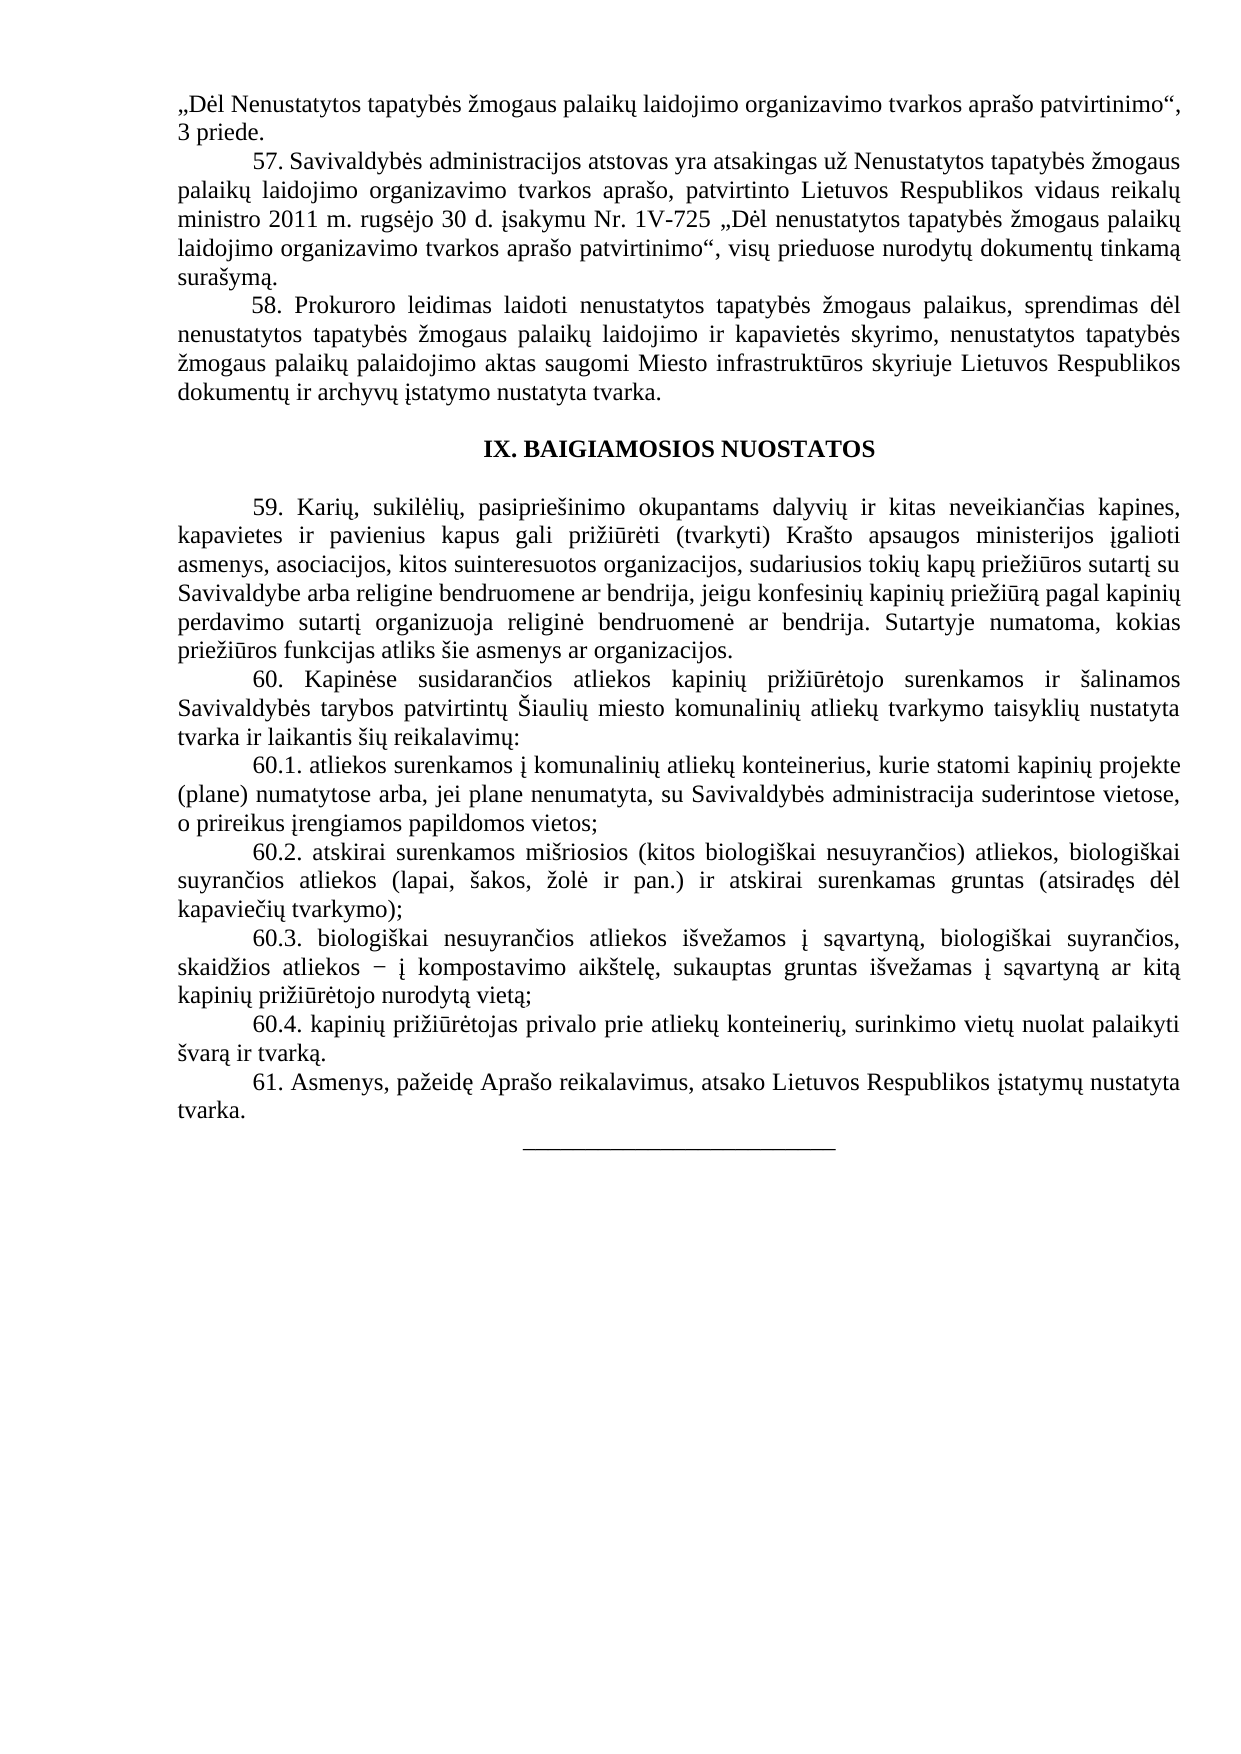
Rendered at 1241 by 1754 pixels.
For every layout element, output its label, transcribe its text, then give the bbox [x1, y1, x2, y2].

text IX. BAIGIAMOSIOS NUOSTATOS [177, 434, 1181, 463]
text 57. Savivaldybės administracijos atstovas yra atsakingas už Nenustatytos tapatybės žmogaus palaikų laidojimo organizavimo tvarkos aprašo, patvirtinto Lietuvos Respublikos vidaus reikalų ministro 2011 m. rugsėjo 30 d. įsakymu Nr. 1V-725 „Dėl nenustatytos tapatybės žmogaus palaikų laidojimo organizavimo tvarkos aprašo patvirtinimo“, visų prieduose nurodytų dokumentų tinkamą surašymą. [177, 146, 1181, 291]
text 58. Prokuroro leidimas laidoti nenustatytos tapatybės žmogaus palaikus, sprendimas dėl nenustatytos tapatybės žmogaus palaikų laidojimo ir kapavietės skyrimo, nenustatytos tapatybės žmogaus palaikų palaidojimo aktas saugomi Miesto infrastruktūros skyriuje Lietuvos Respublikos dokumentų ir archyvų įstatymo nustatyta tvarka. [177, 291, 1181, 406]
text „Dėl Nenustatytos tapatybės žmogaus palaikų laidojimo organizavimo tvarkos aprašo patvirtinimo“, 3 priede. [177, 89, 1181, 146]
text 60.2. atskirai surenkamos mišriosios (kitos biologiškai nesuyrančios) atliekos, biologiškai suyrančios atliekos (lapai, šakos, žolė ir pan.) ir atskirai surenkamas gruntas (atsiradęs dėl kapaviečių tvarkymo); [177, 837, 1181, 923]
text 60.3. biologiškai nesuyrančios atliekos išvežamos į sąvartyną, biologiškai suyrančios, skaidžios atliekos − į kompostavimo aikštelę, sukauptas gruntas išvežamas į sąvartyną ar kitą kapinių prižiūrėtojo nurodytą vietą; [177, 923, 1181, 1009]
text 61. Asmenys, pažeidę Aprašo reikalavimus, atsako Lietuvos Respublikos įstatymų nustatyta tvarka. [177, 1067, 1181, 1124]
text 59. Karių, sukilėlių, pasipriešinimo okupantams dalyvių ir kitas neveikiančias kapines, kapavietes ir pavienius kapus gali prižiūrėti (tvarkyti) Krašto apsaugos ministerijos įgalioti asmenys, asociacijos, kitos suinteresuotos organizacijos, sudariusios tokių kapų priežiūros sutartį su Savivaldybe arba religine bendruomene ar bendrija, jeigu konfesinių kapinių priežiūrą pagal kapinių perdavimo sutartį organizuoja religinė bendruomenė ar bendrija. Sutartyje numatoma, kokias priežiūros funkcijas atliks šie asmenys ar organizacijos. [177, 492, 1181, 664]
text 60. Kapinėse susidarančios atliekos kapinių prižiūrėtojo surenkamos ir šalinamos Savivaldybės tarybos patvirtintų Šiaulių miesto komunalinių atliekų tvarkymo taisyklių nustatyta tvarka ir laikantis šių reikalavimų: [177, 664, 1181, 751]
text 60.4. kapinių prižiūrėtojas privalo prie atliekų konteinerių, surinkimo vietų nuolat palaikyti švarą ir tvarką. [177, 1009, 1181, 1067]
text _________________________ [177, 1124, 1181, 1153]
text 60.1. atliekos surenkamos į komunalinių atliekų konteinerius, kurie statomi kapinių projekte (plane) numatytose arba, jei plane nenumatyta, su Savivaldybės administracija suderintose vietose, o prireikus įrengiamos papildomos vietos; [177, 751, 1181, 837]
